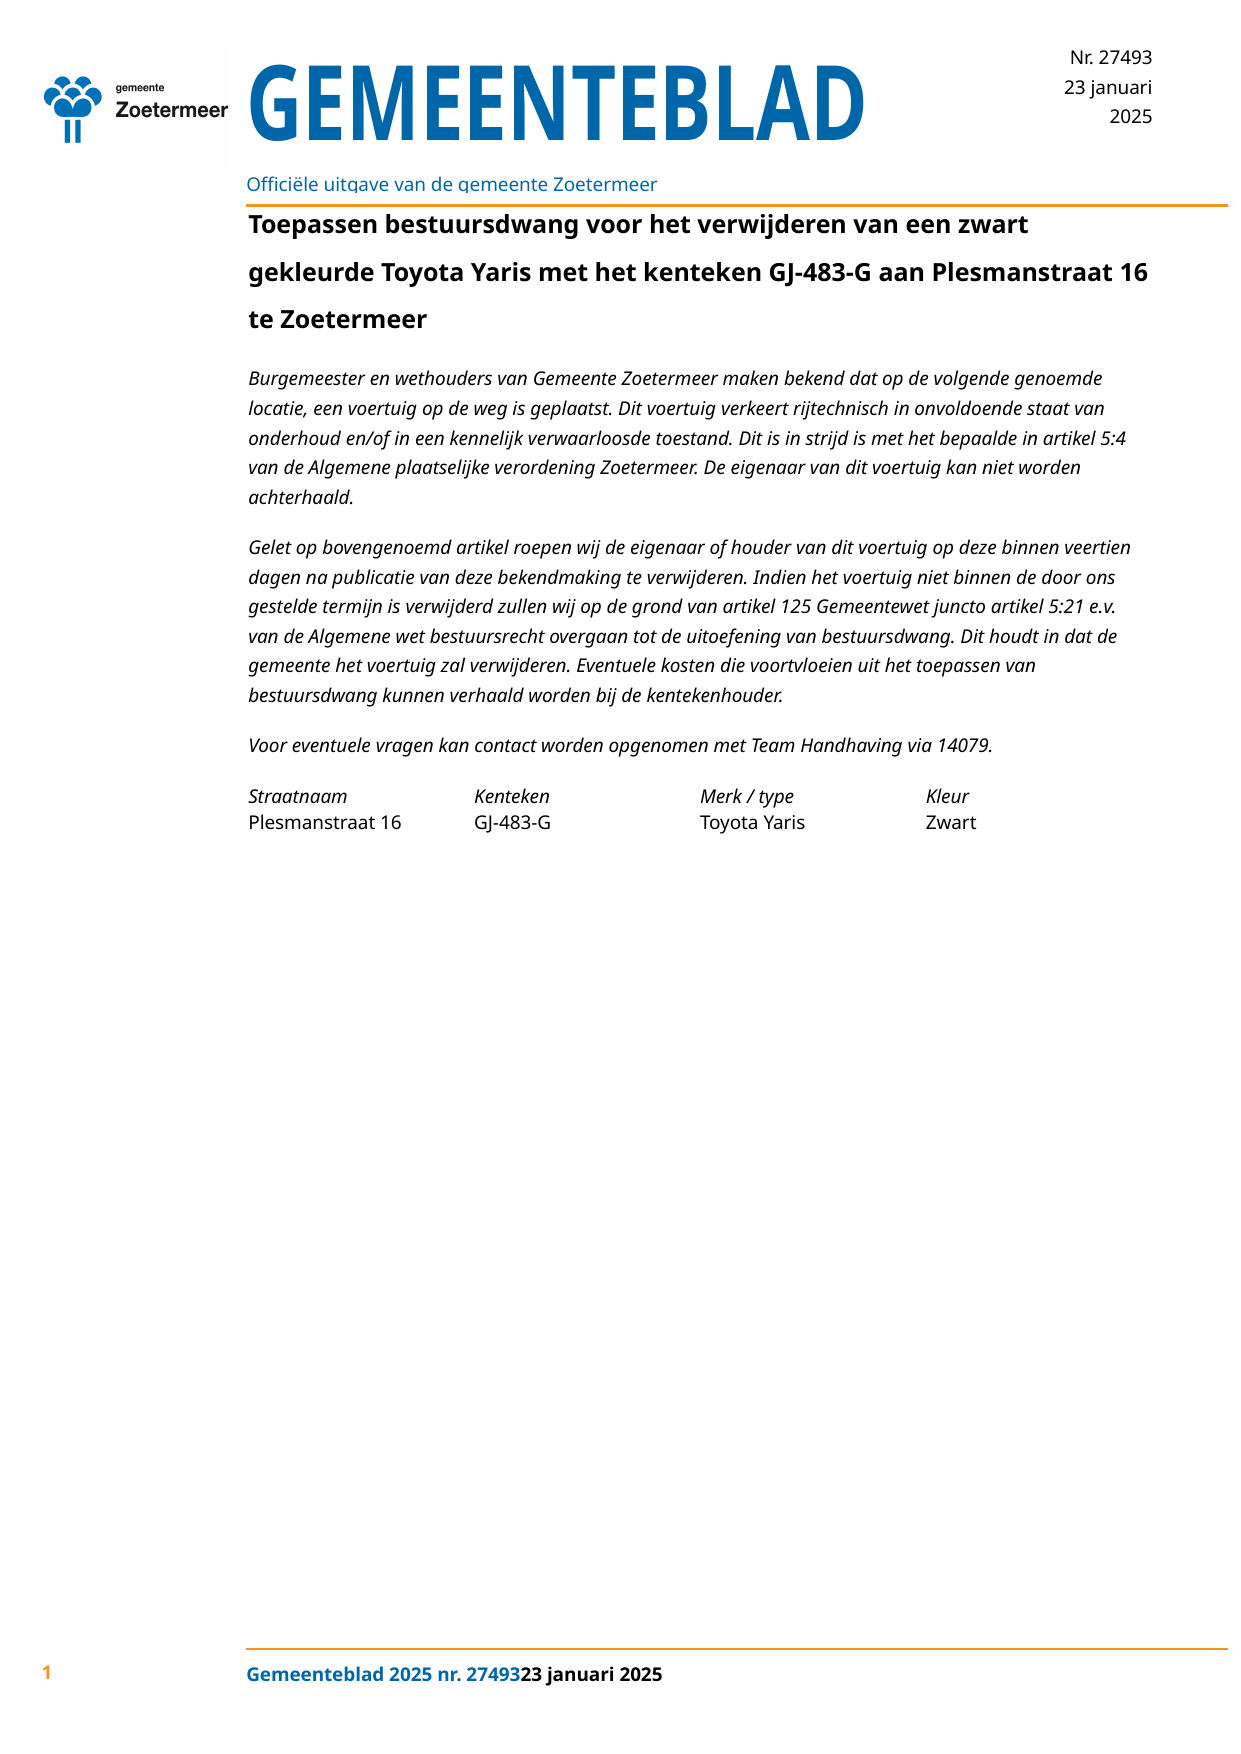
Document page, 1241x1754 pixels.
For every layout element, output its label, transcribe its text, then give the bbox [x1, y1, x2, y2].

table_header Straatnaam [248, 783, 474, 809]
table_cell Plesmanstraat 16 [248, 809, 474, 834]
text Toepassen bestuursdwang voor het verwijderen van een zwart gekleurde Toyota Yaris met het kenteken GJ-483-G aan Plesmanstraat 16 te Zoetermeer [248, 207, 1152, 336]
text Burgemeester en wethouders van Gemeente Zoetermeer maken bekend dat op de volgende genoemde locatie, een voertuig op de weg is geplaatst. Dit voertuig verkeert rijtechnisch in onvoldoende staat van onderhoud en/of in een kennelijk verwaarloosde toestand. Dit is in strijd is met het bepaalde in artikel 5:4 van de Algemene plaatselijke verordening Zoetermeer. De eigenaar van dit voertuig kan niet worden achterhaald. [248, 366, 1152, 509]
table_header Merk / type [700, 783, 926, 809]
table_cell GJ-483-G [474, 809, 700, 834]
table_header Kenteken [474, 783, 700, 809]
table_cell Zwart [926, 809, 1152, 834]
table_header Kleur [926, 783, 1152, 809]
picture [41, 47, 231, 172]
text Gelet op bovengenoemd artikel roepen wij de eigenaar of houder van dit voertuig op deze binnen veertien dagen na publicatie van deze bekendmaking te verwijderen. Indien het voertuig niet binnen de door ons gestelde termijn is verwijderd zullen wij op de grond van artikel 125 Gemeentewet juncto artikel 5:21 e.v. van de Algemene wet bestuursrecht overgaan tot de uitoefening van bestuursdwang. Dit houdt in dat de gemeente het voertuig zal verwijderen. Eventuele kosten die voortvloeien uit het toepassen van bestuursdwang kunnen verhaald worden bij de kentekenhouder. [248, 534, 1152, 708]
table_cell Toyota Yaris [700, 809, 926, 834]
text Voor eventuele vragen kan contact worden opgenomen met Team Handhaving via 14079. [248, 733, 1152, 758]
